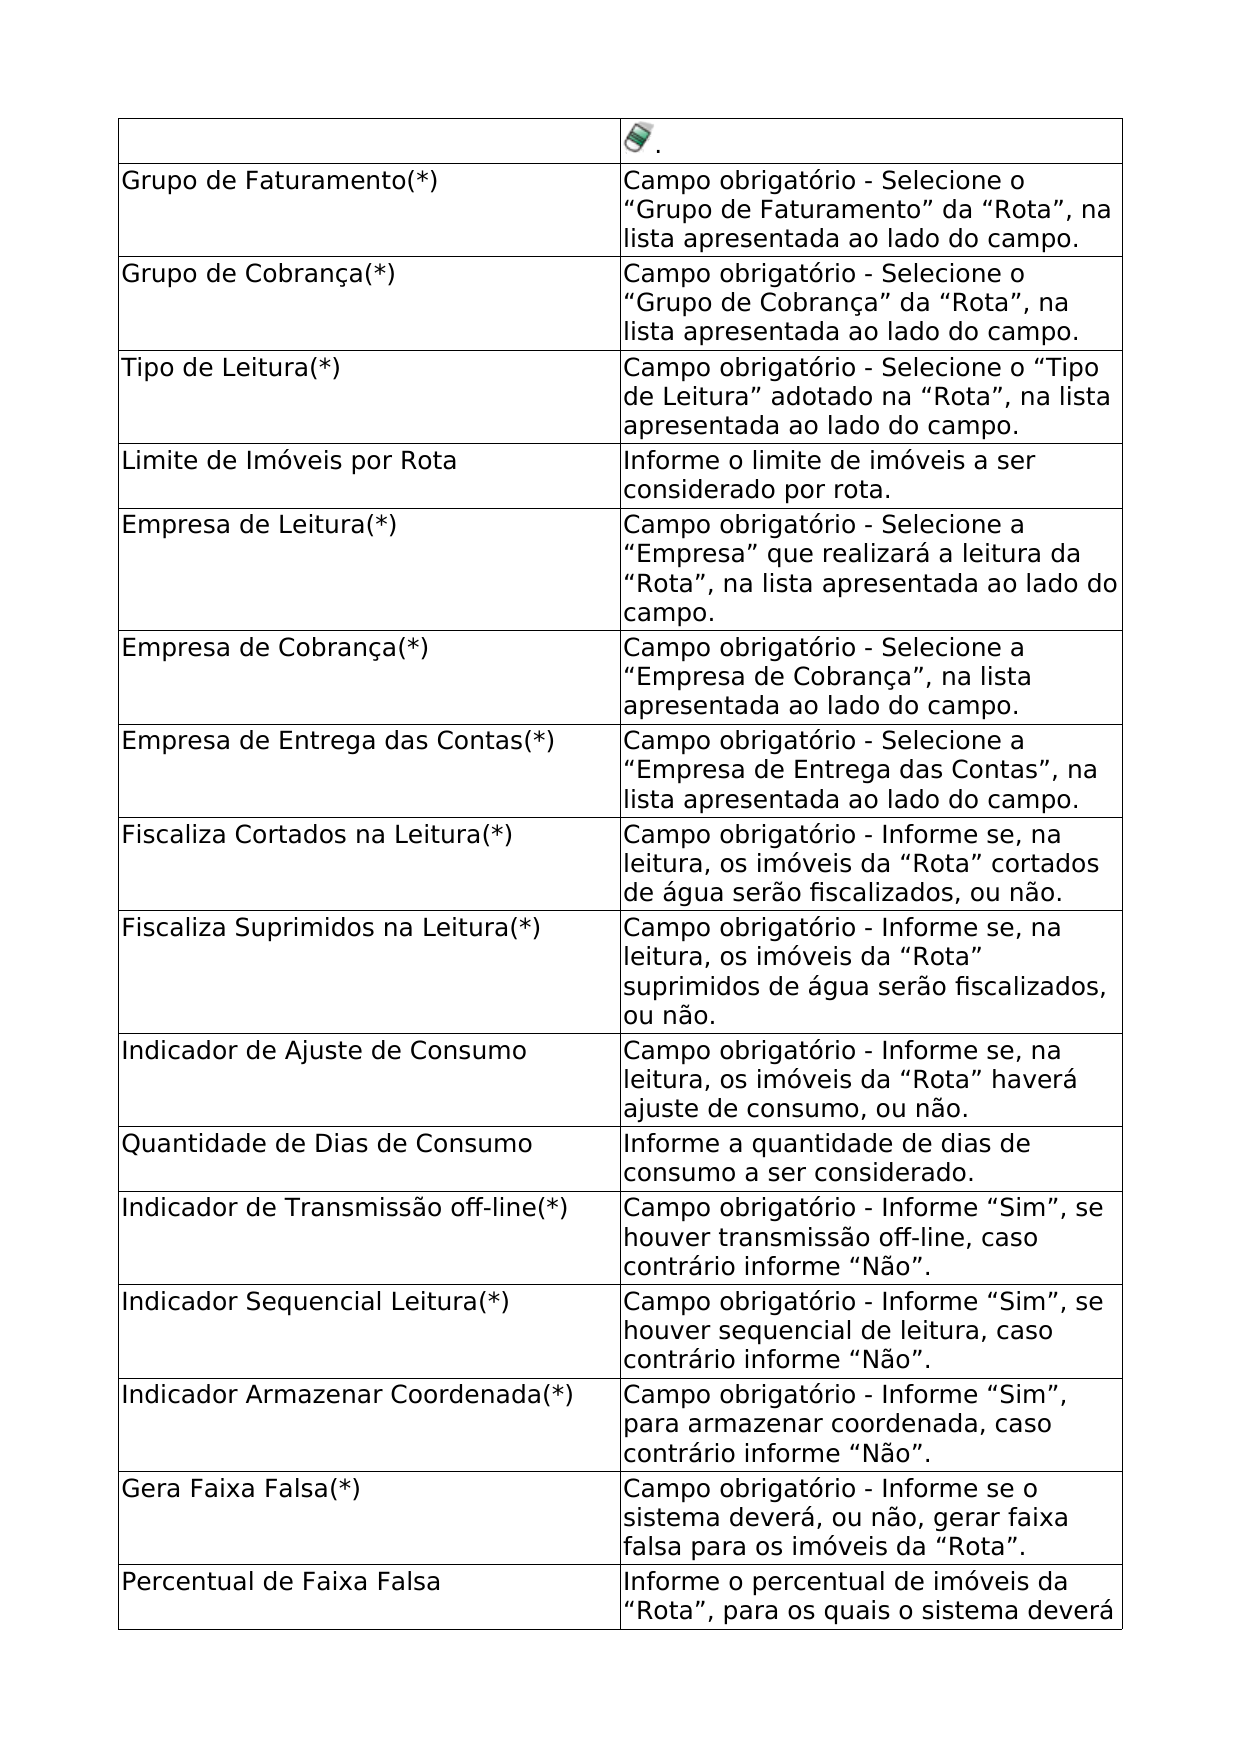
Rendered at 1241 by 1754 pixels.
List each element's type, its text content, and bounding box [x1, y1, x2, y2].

table_cell Campo obrigatório - Informe se, na leitura, os imóveis da “Rota” haverá ajuste de consumo, ou não. [621, 1034, 1122, 1126]
table_cell Campo obrigatório - Selecione a “Empresa de Entrega das Contas”, na lista apresentada ao lado do campo. [621, 725, 1122, 817]
table_cell Empresa de Entrega das Contas(*) [119, 725, 620, 817]
table_cell Campo obrigatório - Selecione a “Empresa” que realizará a leitura da “Rota”, na lista apresentada ao lado do campo. [621, 509, 1122, 630]
table_cell Campo obrigatório - Selecione o “Tipo de Leitura” adotado na “Rota”, na lista apresentada ao lado do campo. [621, 351, 1122, 443]
table_cell Indicador de Ajuste de Consumo [119, 1034, 620, 1126]
table_cell Gera Faixa Falsa(*) [119, 1472, 620, 1564]
table_cell Indicador Sequencial Leitura(*) [119, 1285, 620, 1377]
table_cell [119, 119, 620, 163]
table_cell Campo obrigatório - Selecione o “Grupo de Faturamento” da “Rota”, na lista apresentada ao lado do campo. [621, 164, 1122, 256]
table_cell Tipo de Leitura(*) [119, 351, 620, 443]
table_cell Informe a quantidade de dias de consumo a ser considerado. [621, 1127, 1122, 1191]
table_cell Fiscaliza Suprimidos na Leitura(*) [119, 911, 620, 1033]
table_cell Campo obrigatório - Informe “Sim”, para armazenar coordenada, caso contrário informe “Não”. [621, 1379, 1122, 1471]
table_cell Fiscaliza Cortados na Leitura(*) [119, 818, 620, 910]
table_cell Empresa de Leitura(*) [119, 509, 620, 630]
table_cell Campo obrigatório - Informe “Sim”, se houver sequencial de leitura, caso contrário informe “Não”. [621, 1285, 1122, 1377]
table_cell . [621, 119, 1122, 163]
table_cell Informe o percentual de imóveis da “Rota”, para os quais o sistema deverá [621, 1565, 1122, 1629]
table_cell Informe o limite de imóveis a ser considerado por rota. [621, 444, 1122, 507]
table_cell Indicador Armazenar Coordenada(*) [119, 1379, 620, 1471]
table_cell Limite de Imóveis por Rota [119, 444, 620, 507]
picture [622, 121, 655, 154]
table_cell Campo obrigatório - Informe “Sim”, se houver transmissão off-line, caso contrário informe “Não”. [621, 1192, 1122, 1284]
table_cell Grupo de Cobrança(*) [119, 257, 620, 350]
table_cell Quantidade de Dias de Consumo [119, 1127, 620, 1191]
table_cell Campo obrigatório - Informe se, na leitura, os imóveis da “Rota” suprimidos de água serão fiscalizados, ou não. [621, 911, 1122, 1033]
table_cell Campo obrigatório - Informe se, na leitura, os imóveis da “Rota” cortados de água serão fiscalizados, ou não. [621, 818, 1122, 910]
table_cell Indicador de Transmissão off-line(*) [119, 1192, 620, 1284]
table_cell Percentual de Faixa Falsa [119, 1565, 620, 1629]
table_cell Campo obrigatório - Informe se o sistema deverá, ou não, gerar faixa falsa para os imóveis da “Rota”. [621, 1472, 1122, 1564]
table_cell Empresa de Cobrança(*) [119, 631, 620, 723]
table_cell Grupo de Faturamento(*) [119, 164, 620, 256]
table_cell Campo obrigatório - Selecione o “Grupo de Cobrança” da “Rota”, na lista apresentada ao lado do campo. [621, 257, 1122, 350]
table_cell Campo obrigatório - Selecione a “Empresa de Cobrança”, na lista apresentada ao lado do campo. [621, 631, 1122, 723]
